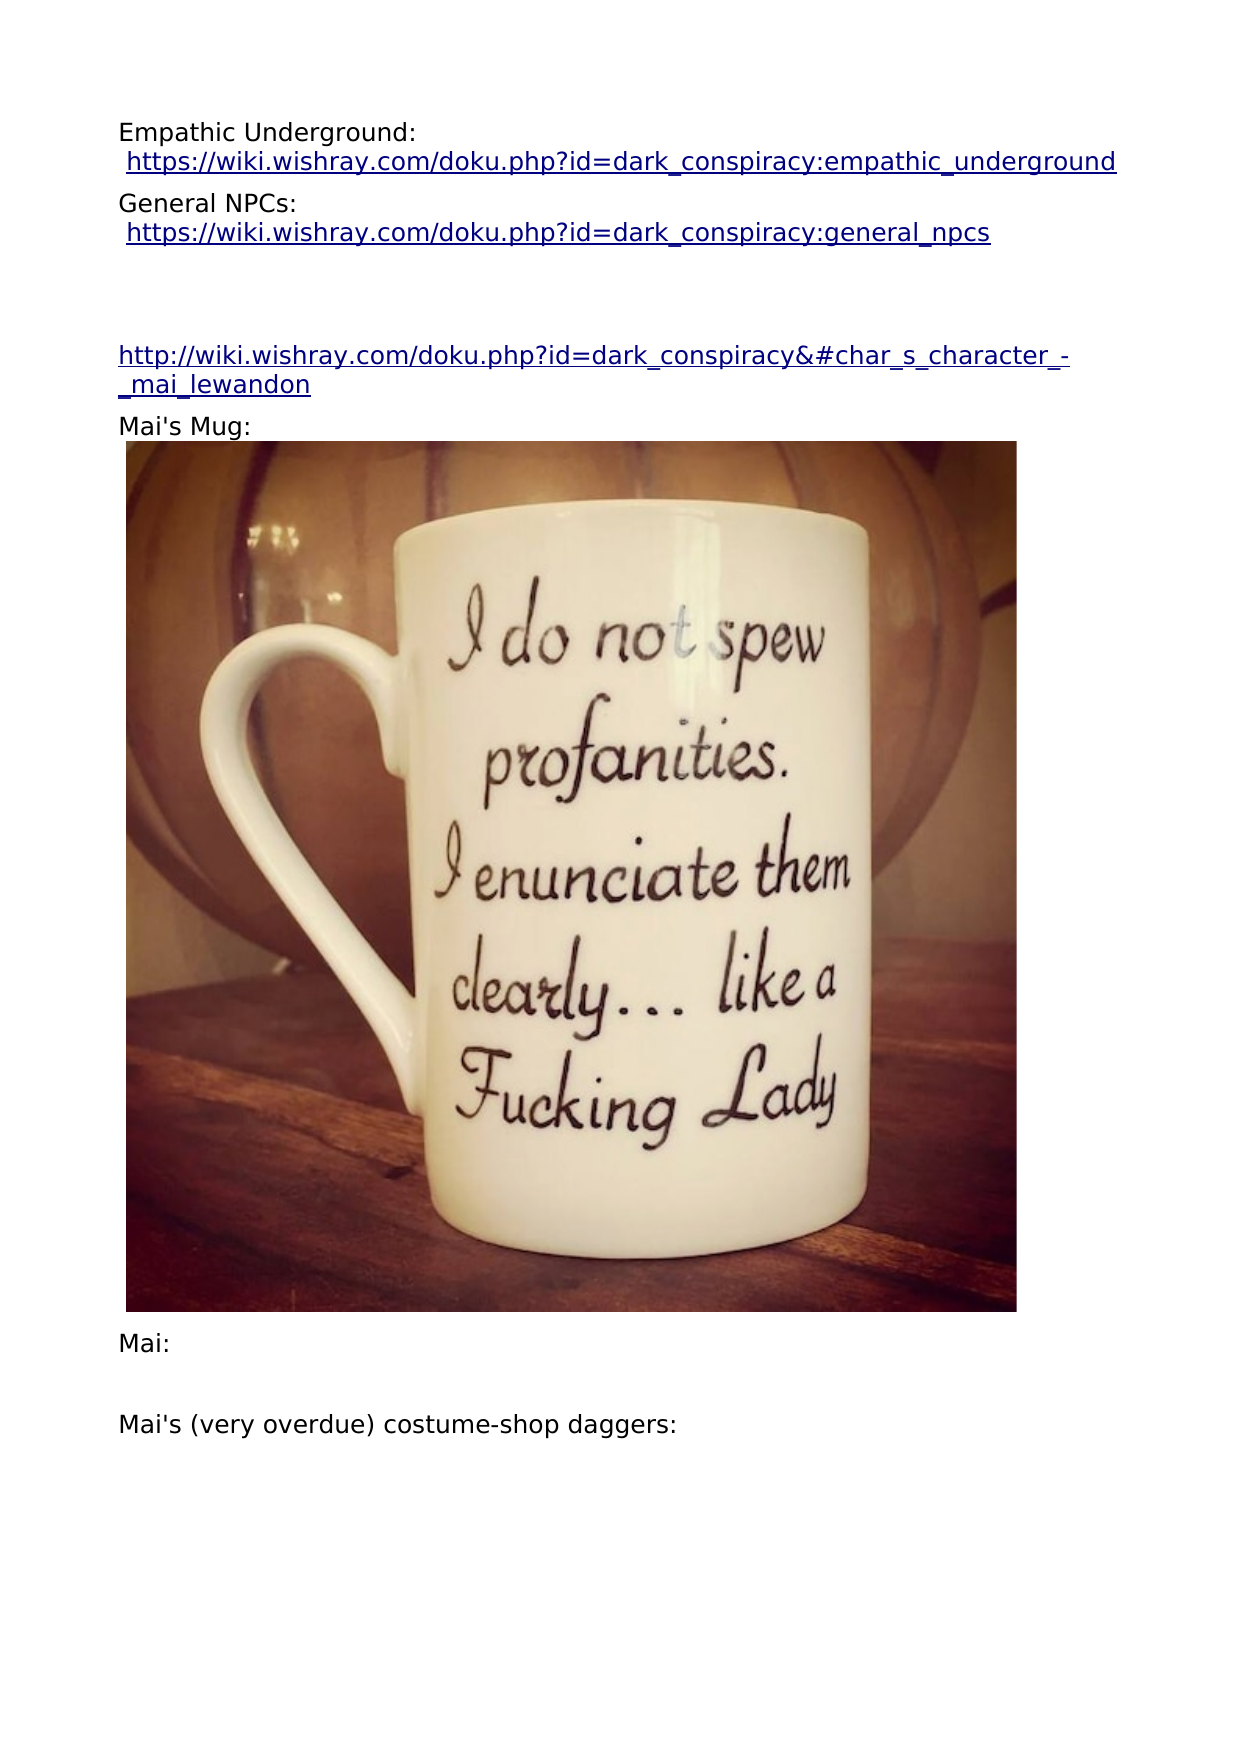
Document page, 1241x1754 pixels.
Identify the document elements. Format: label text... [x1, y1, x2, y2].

text Mai: [118, 1330, 1122, 1398]
text Mai's (very overdue) costume-shop daggers: [118, 1411, 1122, 1440]
text http://wiki.wishray.com/doku.php?id=dark_conspiracy&#char_s_character_-_mai_lewandon [118, 341, 1122, 399]
picture [126, 441, 1017, 1312]
text General NPCs: https://wiki.wishray.com/doku.php?id=dark_conspiracy:general_npcs [118, 189, 1122, 247]
text Mai's Mug: [118, 412, 1122, 1317]
text Empathic Underground: https://wiki.wishray.com/doku.php?id=dark_conspiracy:empathic_underground [118, 118, 1122, 176]
